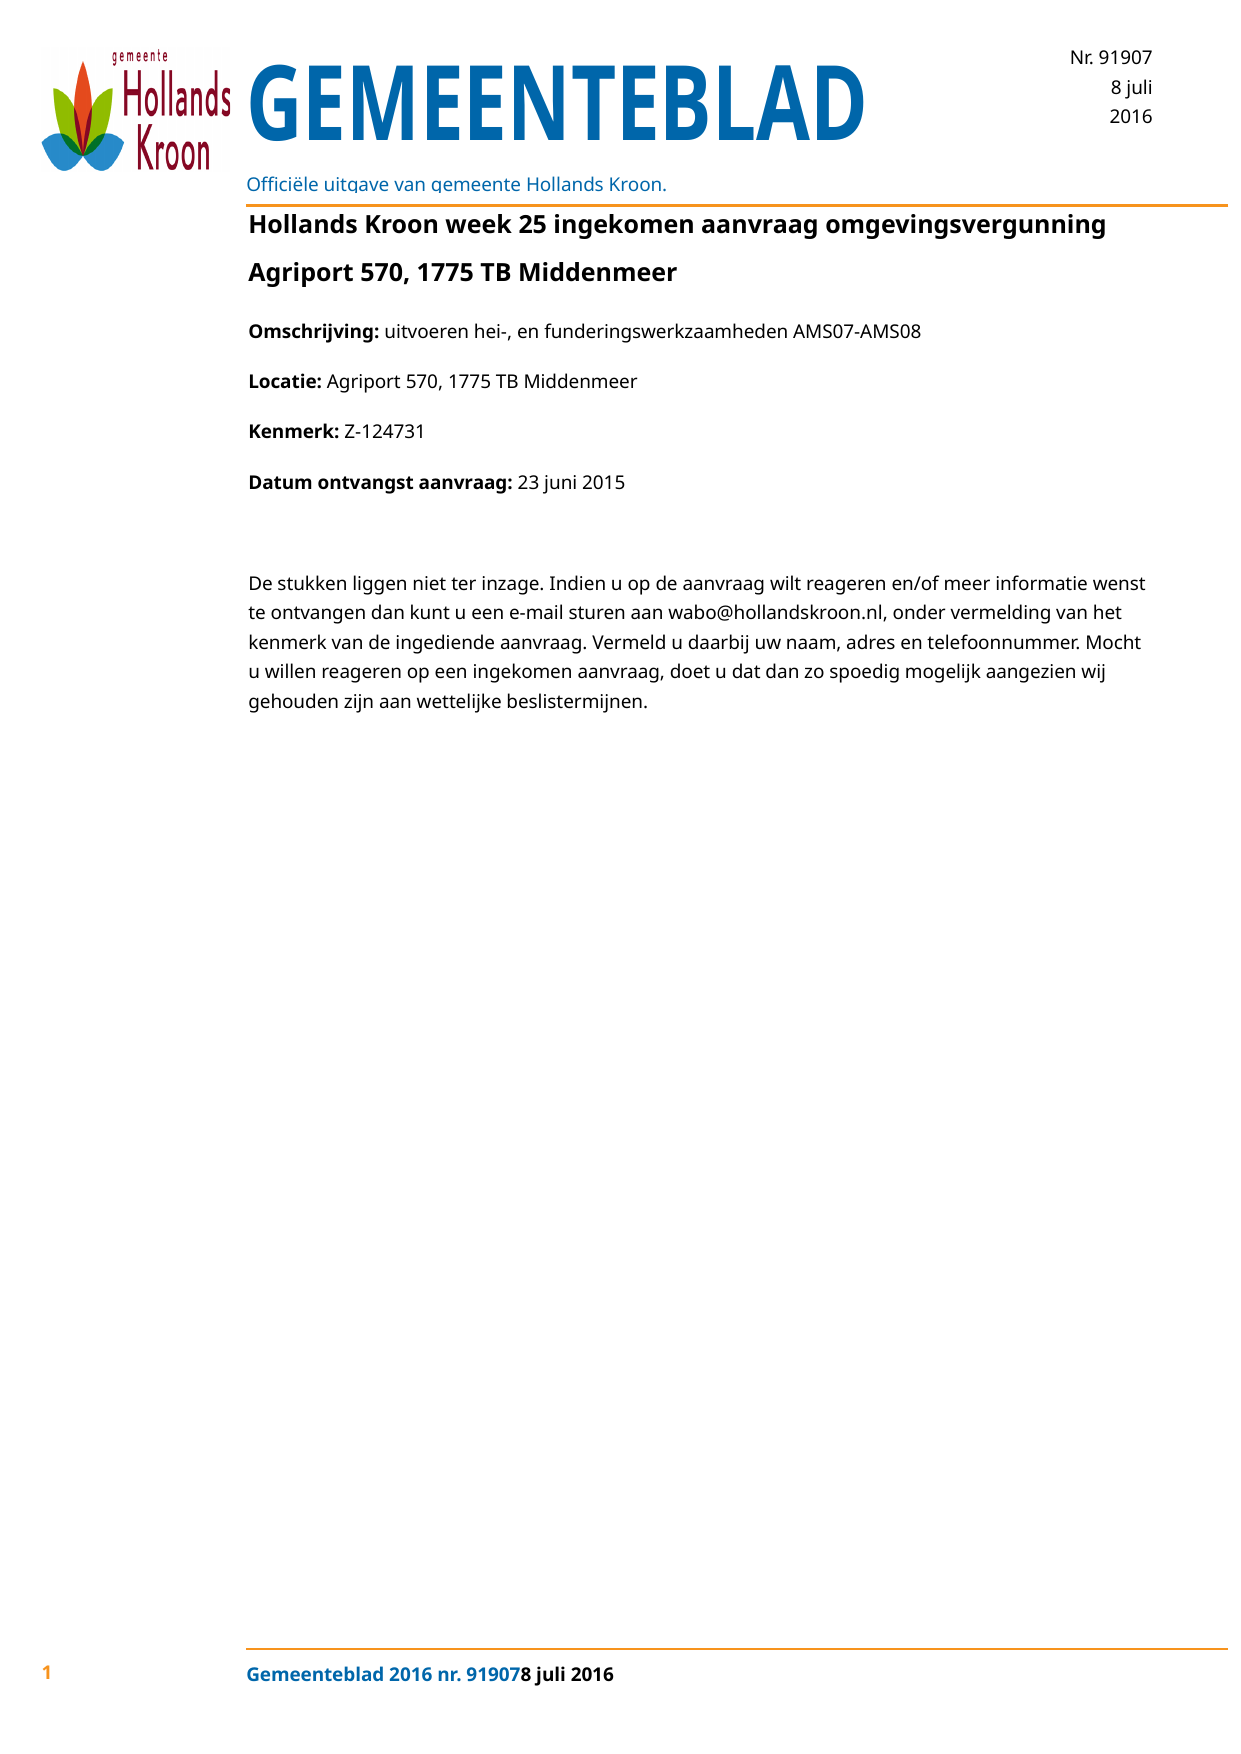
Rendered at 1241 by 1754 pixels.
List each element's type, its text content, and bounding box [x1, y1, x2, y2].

text Hollands Kroon week 25 ingekomen aanvraag omgevingsvergunning Agriport 570, 1775 TB Middenmeer [248, 207, 1152, 288]
picture [41, 47, 231, 172]
text Kenmerk: Z-124731 [248, 419, 1152, 444]
text Omschrijving: uitvoeren hei-, en funderingswerkzaamheden AMS07-AMS08 [248, 318, 1152, 344]
text De stukken liggen niet ter inzage. Indien u op de aanvraag wilt reageren en/of meer informatie wenst te ontvangen dan kunt u een e-mail sturen aan wabo@hollandskroon.nl, onder vermelding van het kenmerk van de ingediende aanvraag. Vermeld u daarbij uw naam, adres en telefoonnummer. Mocht u willen reageren op een ingekomen aanvraag, doet u dat dan zo spoedig mogelijk aangezien wij gehouden zijn aan wettelijke beslistermijnen. [248, 570, 1152, 714]
text Datum ontvangst aanvraag: 23 juni 2015 [248, 469, 1152, 495]
text Locatie: Agriport 570, 1775 TB Middenmeer [248, 368, 1152, 394]
